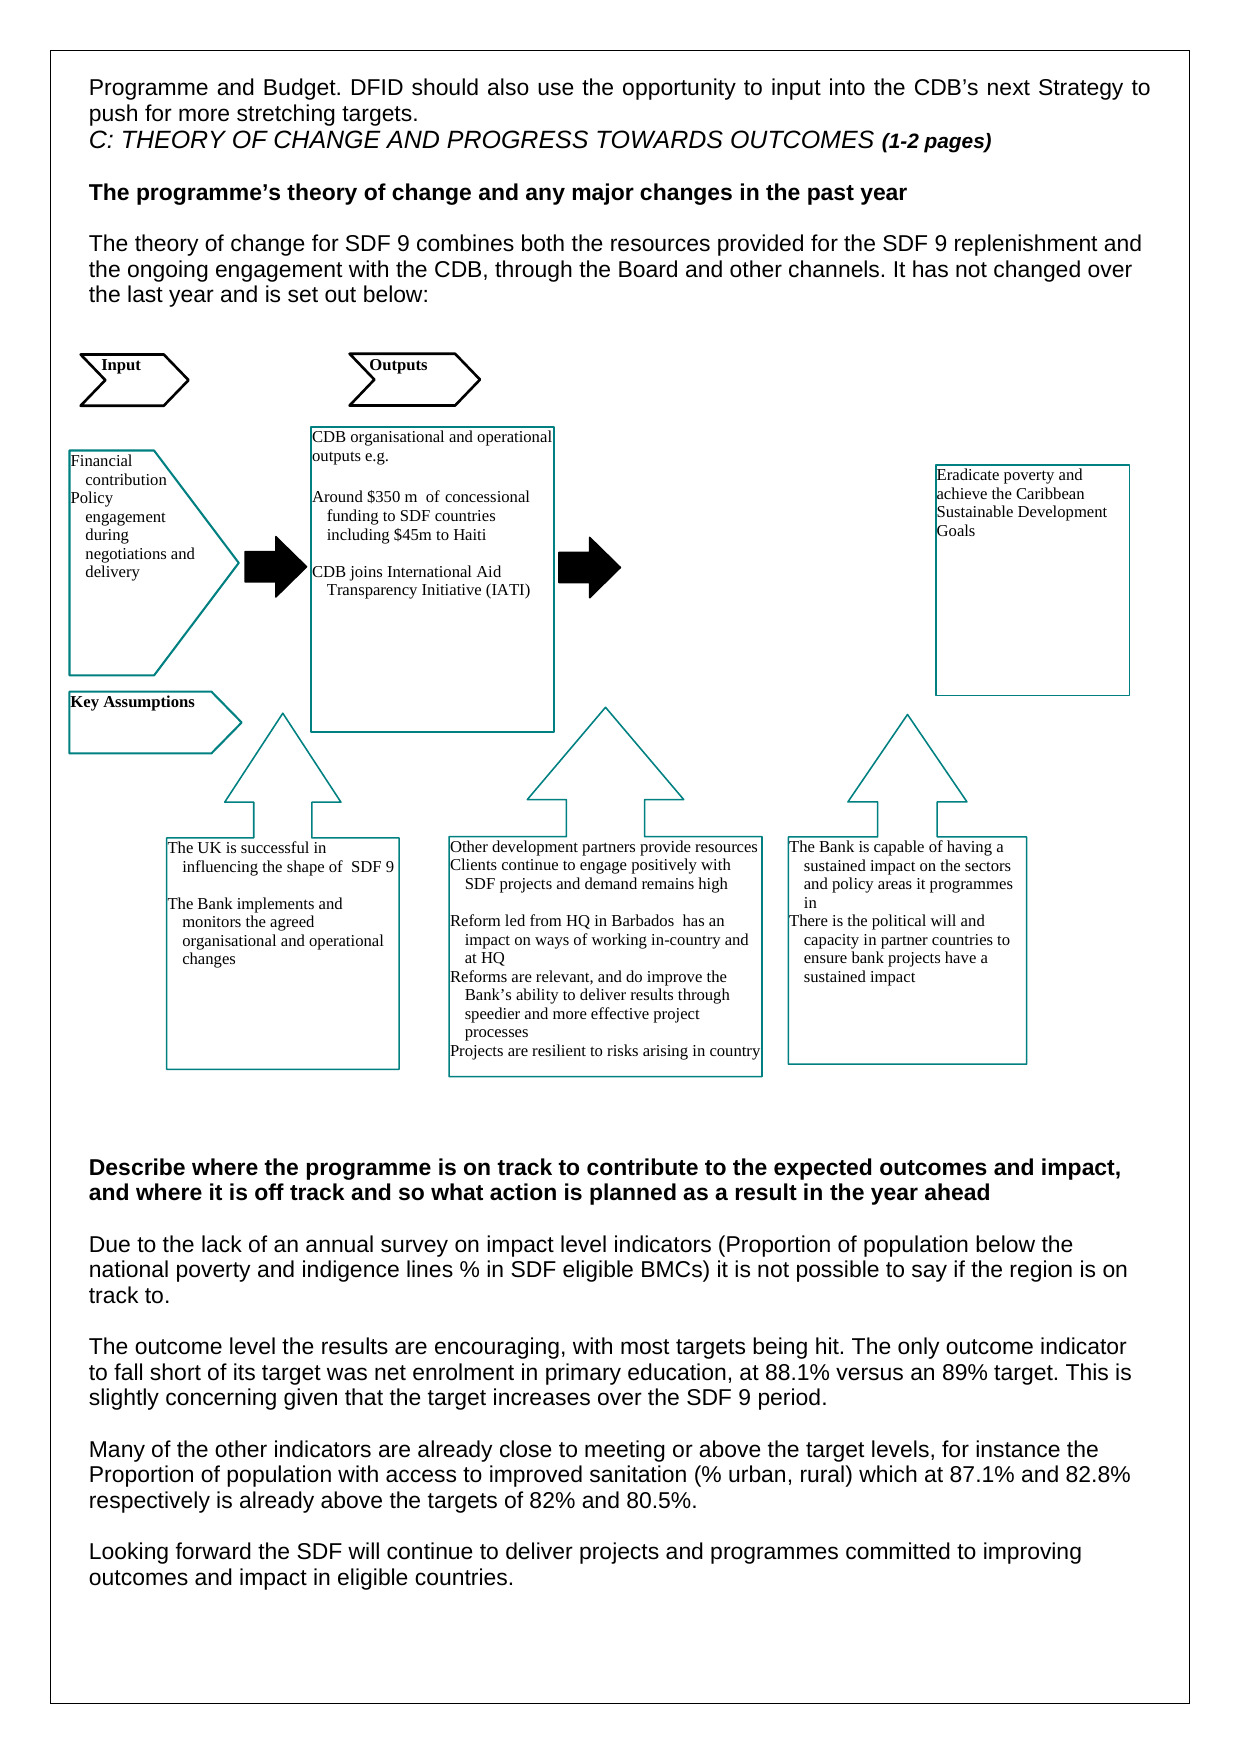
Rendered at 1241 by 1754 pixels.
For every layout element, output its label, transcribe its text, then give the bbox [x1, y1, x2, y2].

text Describe where the programme is on track to contribute to the expected outcomes and impact, and where it is off track and so what action is planned as a result in the year ahead [89, 1154, 1152, 1206]
text C: THEORY OF CHANGE AND PROGRESS TOWARDS OUTCOMES (1-2 pages) [89, 126, 1152, 154]
text The outcome level the results are encouraging, with most targets being hit. The only outcome indicator to fall short of its target was net enrolment in primary education, at 88.1% versus an 89% target. This is slightly concerning given that the target increases over the SDF 9 period. [89, 1334, 1152, 1411]
text Programme and Budget. DFID should also use the opportunity to input into the CDB’s next Strategy to push for more stretching targets. [89, 75, 1152, 126]
text Due to the lack of an annual survey on impact level indicators (Proportion of population below the national poverty and indigence lines % in SDF eligible BMCs) it is not possible to say if the region is on track to. [89, 1231, 1152, 1308]
text Looking forward the SDF will continue to deliver projects and programmes committed to improving outcomes and impact in eligible countries. [89, 1539, 1152, 1590]
text The theory of change for SDF 9 combines both the resources provided for the SDF 9 replenishment and the ongoing engagement with the CDB, through the Board and other channels. It has not changed over the last year and is set out below: [89, 231, 1152, 308]
text Many of the other indicators are already close to meeting or above the target levels, for instance the Proportion of population with access to improved sanitation (% urban, rural) which at 87.1% and 82.8% respectively is already above the targets of 82% and 80.5%. [89, 1436, 1152, 1513]
text The programme’s theory of change and any major changes in the past year [89, 180, 1152, 205]
